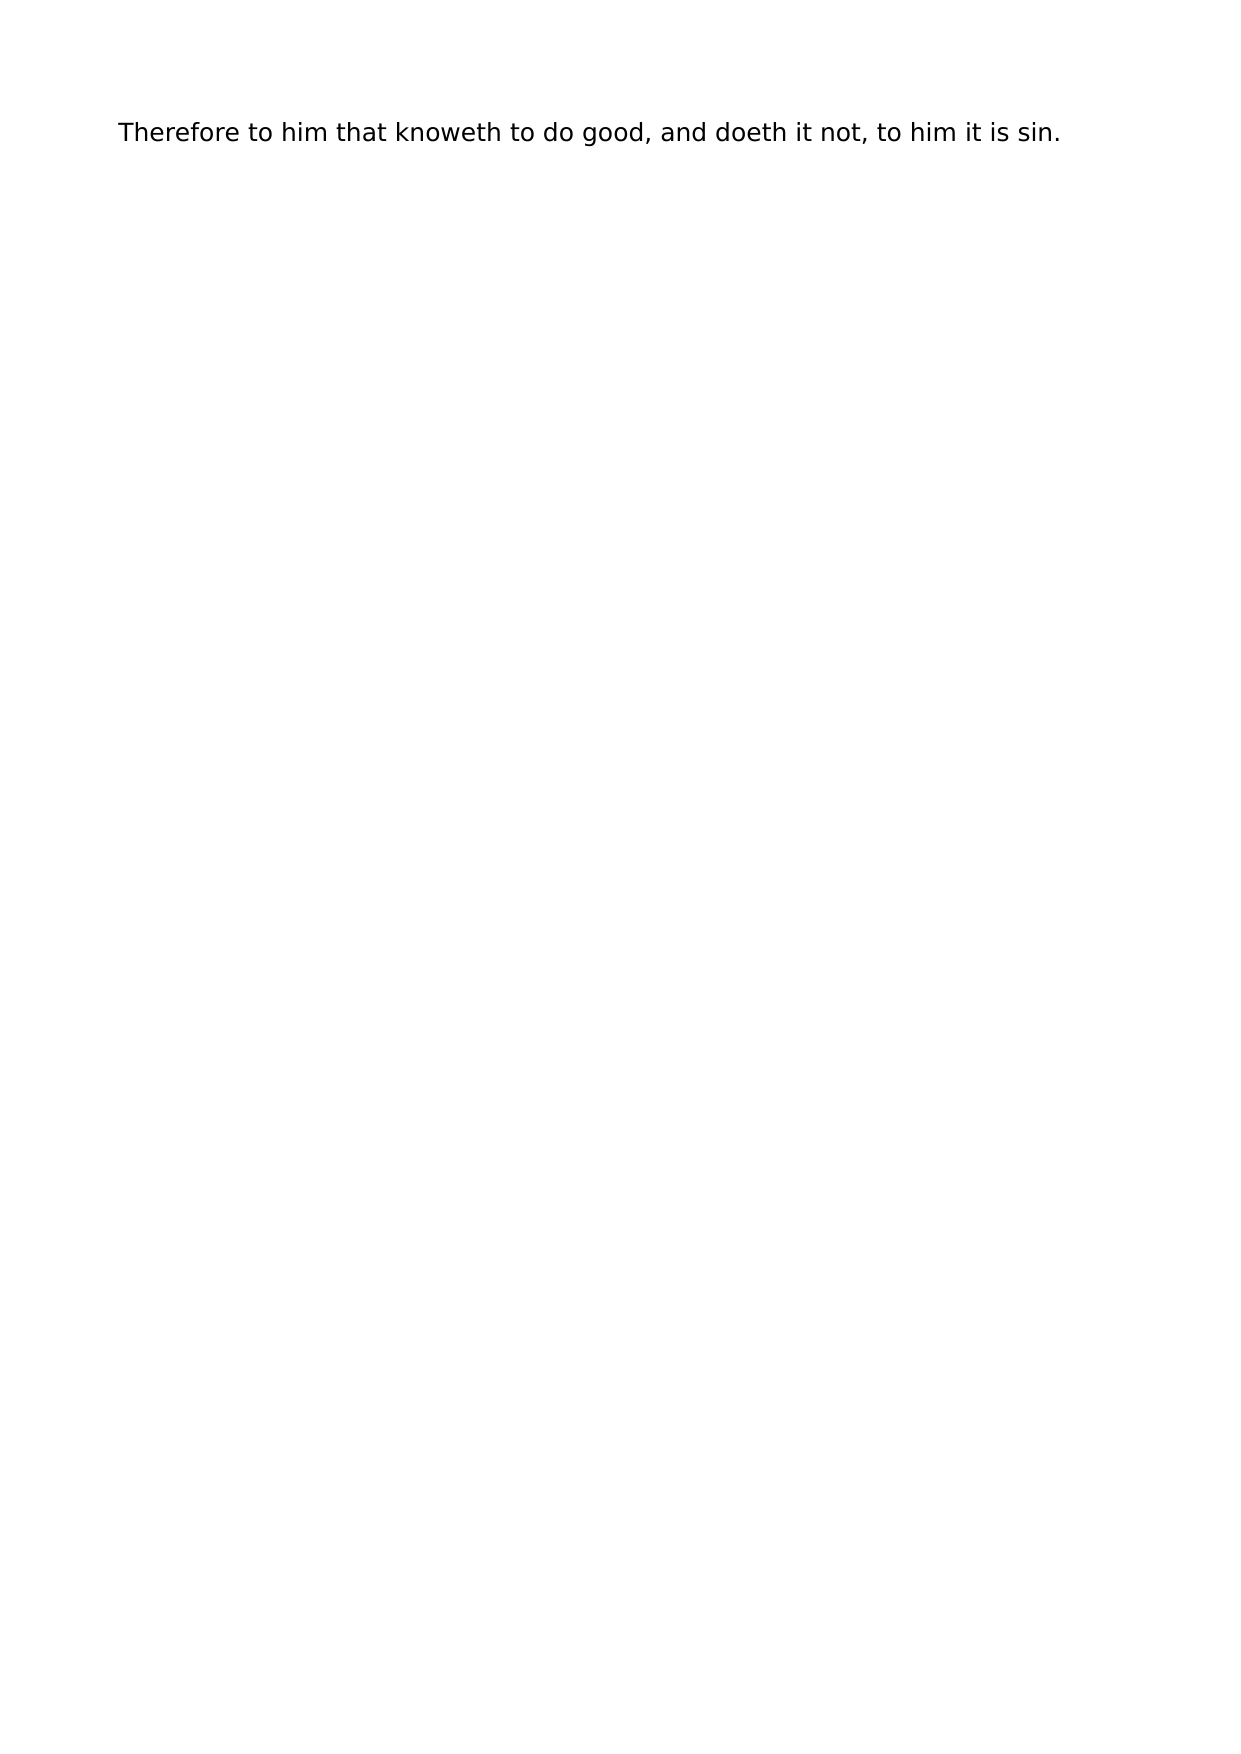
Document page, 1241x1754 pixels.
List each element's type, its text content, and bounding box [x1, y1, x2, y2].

text Therefore to him that knoweth to do good, and doeth it not, to him it is sin. [118, 118, 1122, 147]
